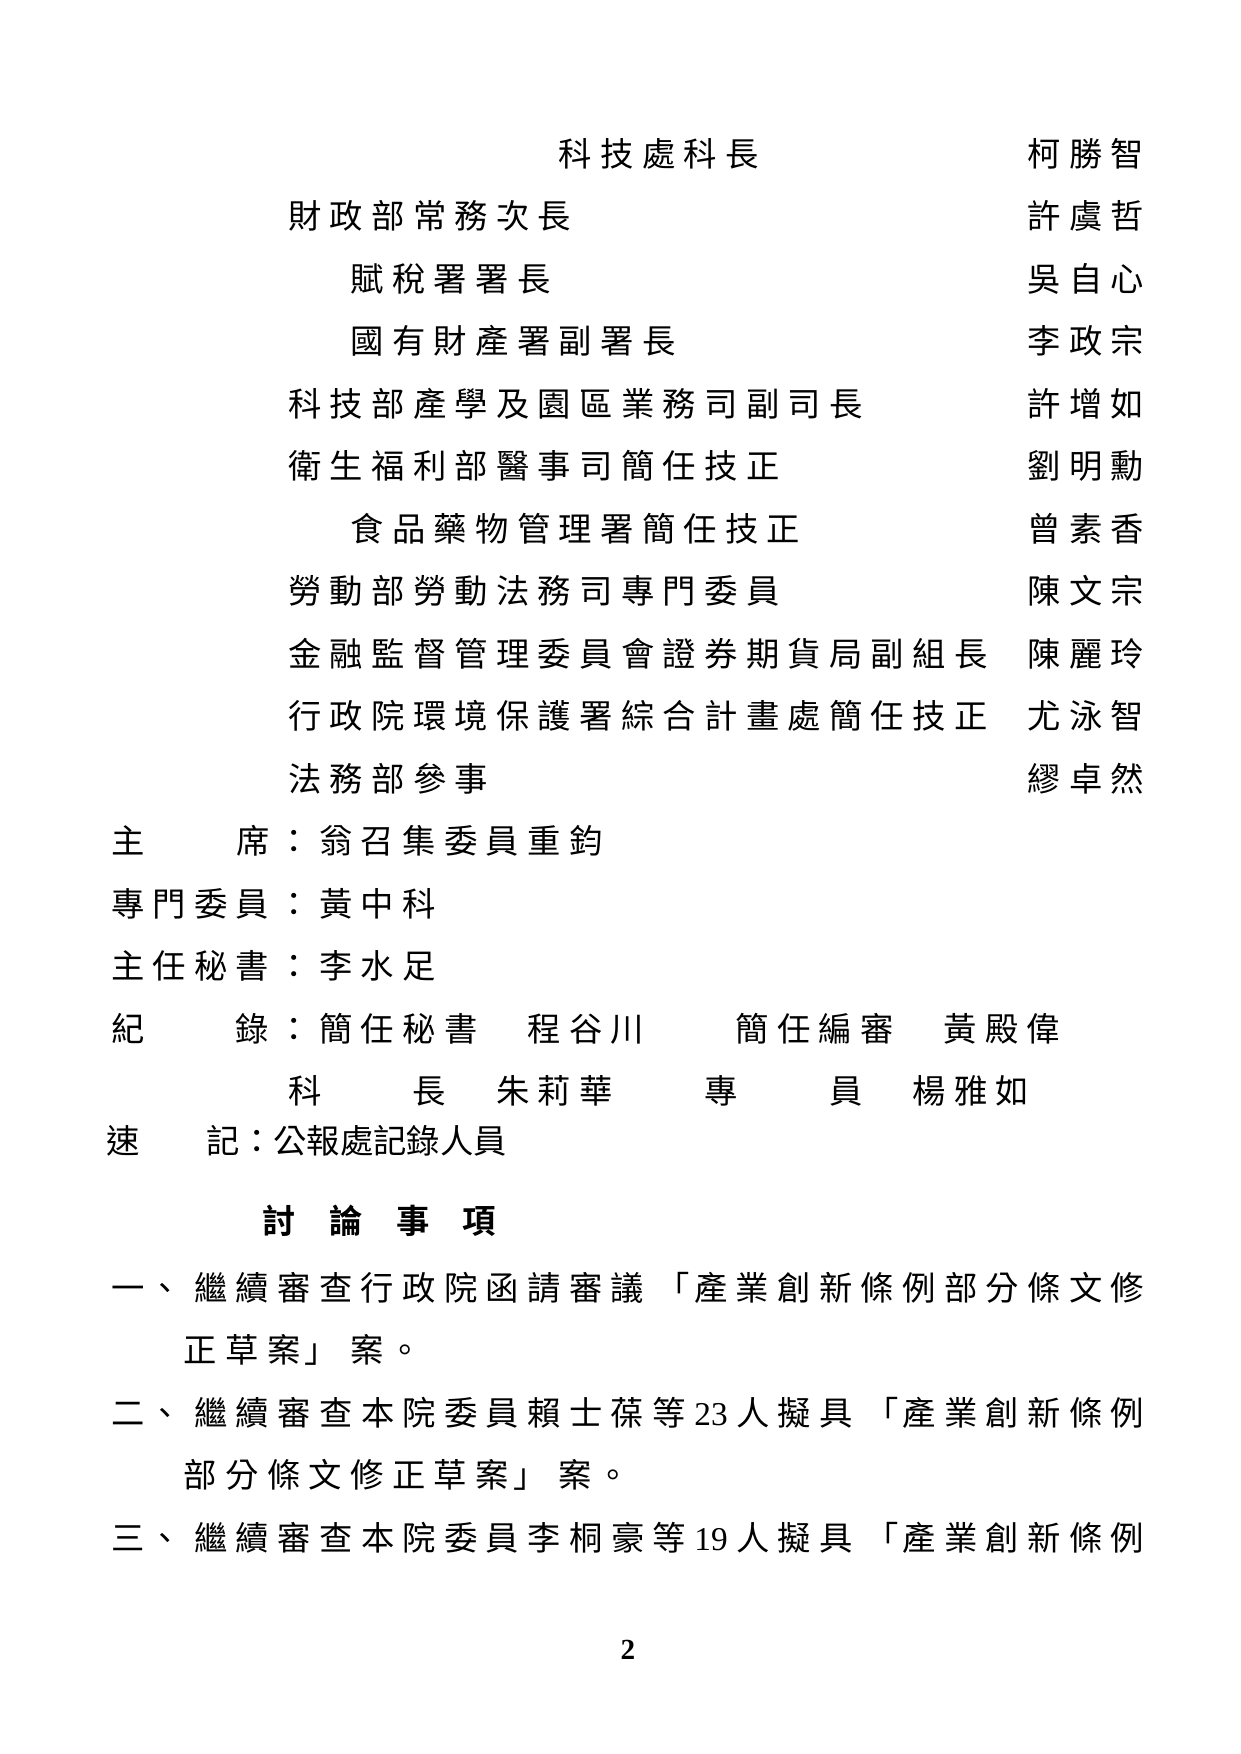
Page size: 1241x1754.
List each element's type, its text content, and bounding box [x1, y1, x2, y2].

text 三、繼續審查本院委員李桐豪等19人擬具「產業創新條例 [107, 1494, 1148, 1556]
text 主任秘書：李水足 [107, 923, 1119, 985]
text 科技部產學及園區業務司副司長 許增如 [276, 360, 1148, 423]
text 衛生福利部醫事司簡任技正 劉明勳 [276, 423, 1148, 485]
text 法務部參事 繆卓然 [276, 735, 1148, 798]
text 勞動部勞動法務司專門委員 陳文宗 [276, 548, 1148, 610]
text 科 長 朱莉華 專 員 楊雅如 [280, 1048, 1148, 1110]
text 二、繼續審查本院委員賴士葆等23人擬具「產業創新條例部分條文修正草案」案。 [107, 1369, 1148, 1494]
text 國有財產署副署長 李政宗 [345, 298, 1148, 360]
text 專門委員：黃中科 [107, 860, 1119, 923]
text 速 記：公報處記錄人員 [107, 1110, 1148, 1164]
text 財政部常務次長 許虞哲 [276, 173, 1148, 235]
text 食品藥物管理署簡任技正 曾素香 [280, 485, 1148, 548]
text 金融監督管理委員會證券期貨局副組長 陳麗玲 [276, 610, 1148, 673]
text 紀 錄：簡任秘書 程谷川 簡任編審 黃殿偉 [107, 985, 1163, 1048]
text 主 席：翁召集委員重鈞 [107, 798, 1148, 860]
text 討 論 事 項 [107, 1190, 1117, 1244]
text 一、繼續審查行政院函請審議「產業創新條例部分條文修正草案」案。 [107, 1244, 1148, 1369]
text 賦稅署署長 吳自心 [345, 235, 1148, 298]
text 科技處科長 柯勝智 [280, 110, 1148, 173]
text 行政院環境保護署綜合計畫處簡任技正 尤泳智 [280, 673, 1148, 735]
